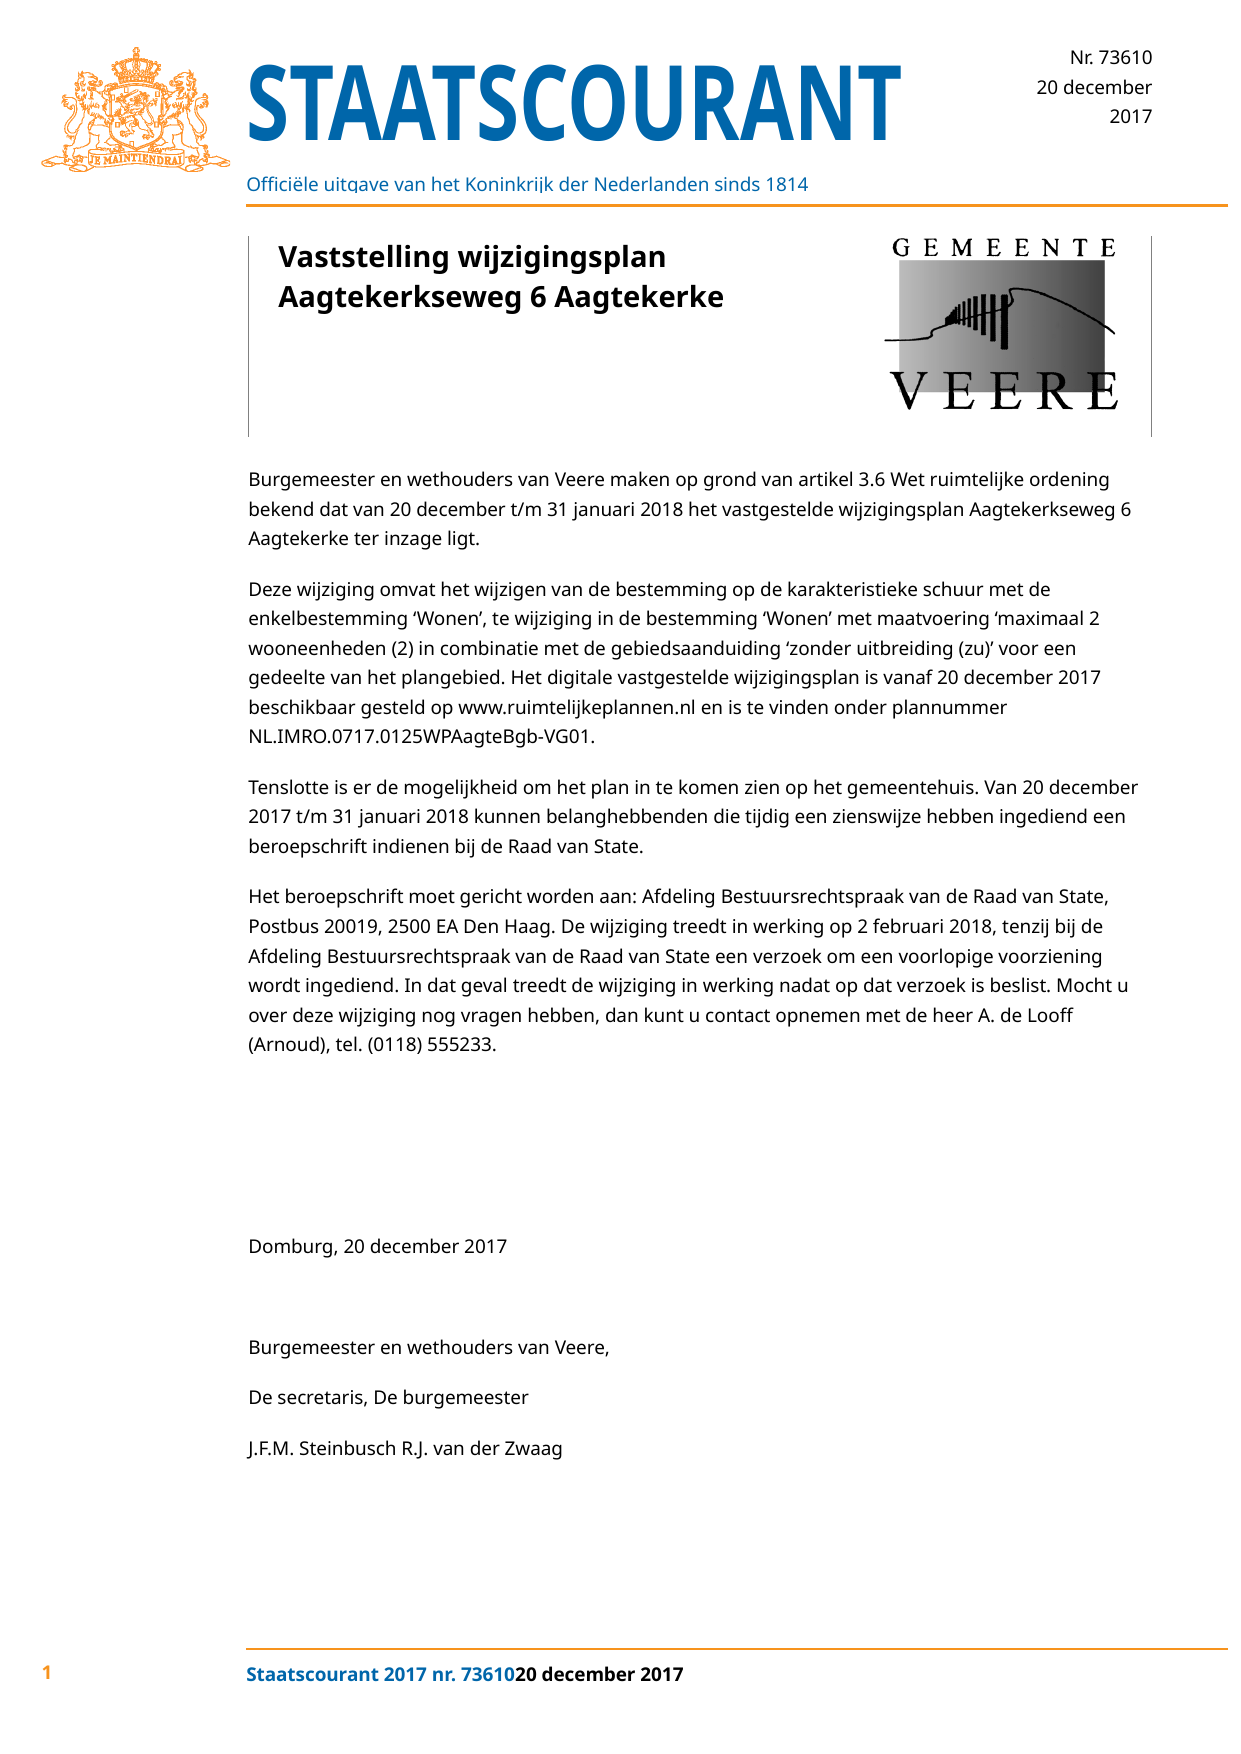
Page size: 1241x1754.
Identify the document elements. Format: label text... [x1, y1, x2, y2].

table_header [850, 236, 1151, 437]
text Deze wijziging omvat het wijzigen van de bestemming op de karakteristieke schuur met de enkelbestemming ‘Wonen’, te wijziging in de bestemming ‘Wonen’ met maatvoering ‘maximaal 2 wooneenheden (2) in combinatie met de gebiedsaanduiding ‘zonder uitbreiding (zu)’ voor een gedeelte van het plangebied. Het digitale vastgestelde wijzigingsplan is vanaf 20 december 2017 beschikbaar gesteld op www.ruimtelijkeplannen.nl en is te vinden onder plannummer NL.IMRO.0717.0125WPAagteBgb-VG01. [248, 576, 1152, 749]
text J.F.M. Steinbusch R.J. van der Zwaag [248, 1435, 1152, 1461]
table_header Vaststelling wijzigingsplan Aagtekerkseweg 6 Aagtekerke [249, 236, 850, 437]
text Het beroepschrift moet gericht worden aan: Afdeling Bestuursrechtspraak van de Raad van State, Postbus 20019, 2500 EA Den Haag. De wijziging treedt in werking op 2 februari 2018, tenzij bij de Afdeling Bestuursrechtspraak van de Raad van State een verzoek om een voorlopige voorziening wordt ingediend. In dat geval treedt de wijziging in werking nadat op dat verzoek is beslist. Mocht u over deze wijziging nog vragen hebben, dan kunt u contact opnemen met de heer A. de Looff (Arnoud), tel. (0118) 555233. [248, 884, 1152, 1057]
text De secretaris, De burgemeester [248, 1384, 1152, 1410]
picture [41, 47, 231, 172]
text Tenslotte is er de mogelijkheid om het plan in te komen zien op het gemeentehuis. Van 20 december 2017 t/m 31 januari 2018 kunnen belanghebbenden die tijdig een zienswijze hebben ingediend een beroepschrift indienen bij de Raad van State. [248, 774, 1152, 859]
text Burgemeester en wethouders van Veere, [248, 1334, 1152, 1360]
picture [882, 236, 1119, 411]
text Burgemeester en wethouders van Veere maken op grond van artikel 3.6 Wet ruimtelijke ordening bekend dat van 20 december t/m 31 januari 2018 het vastgestelde wijzigingsplan Aagtekerkseweg 6 Aagtekerke ter inzage ligt. [248, 466, 1152, 551]
text Domburg, 20 december 2017 [248, 1233, 1152, 1259]
